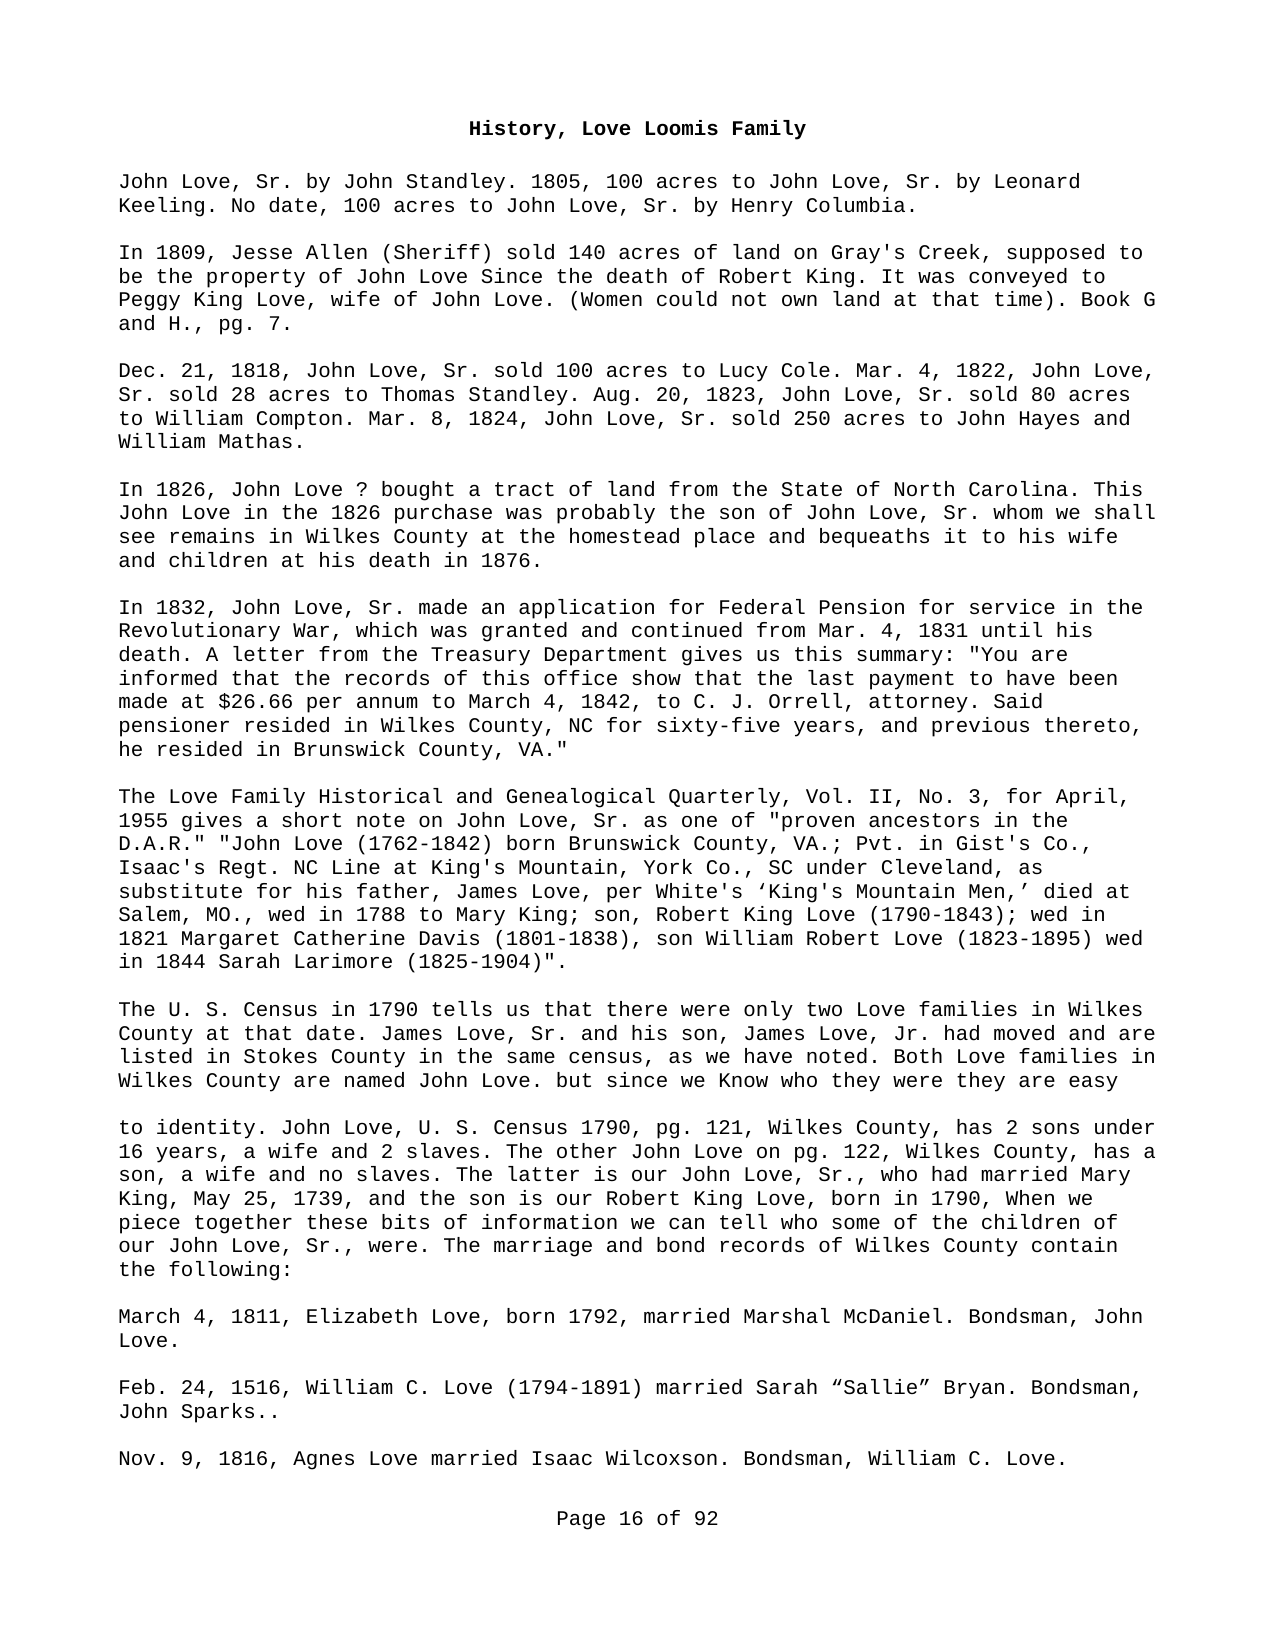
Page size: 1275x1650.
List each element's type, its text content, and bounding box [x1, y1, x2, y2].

text March 4, 1811, Elizabeth Love, born 1792, married Marshal McDaniel. Bondsman, John Love. [118, 1306, 1157, 1353]
text In 1826, John Love ? bought a tract of land from the State of North Carolina. This John Love in the 1826 purchase was probably the son of John Love, Sr. whom we shall see remains in Wilkes County at the homestead place and bequeaths it to his wife and children at his death in 1876. [118, 479, 1157, 573]
text Dec. 21, 1818, John Love, Sr. sold 100 acres to Lucy Cole. Mar. 4, 1822, John Love, Sr. sold 28 acres to Thomas Standley. Aug. 20, 1823, John Love, Sr. sold 80 acres to William Compton. Mar. 8, 1824, John Love, Sr. sold 250 acres to John Hayes and William Mathas. [118, 360, 1157, 455]
text In 1809, Jesse Allen (Sheriff) sold 140 acres of land on Gray's Creek, supposed to be the property of John Love Since the death of Robert King. It was conveyed to Peggy King Love, wife of John Love. (Women could not own land at that time). Book G and H., pg. 7. [118, 242, 1157, 337]
text Nov. 9, 1816, Agnes Love married Isaac Wilcoxson. Bondsman, William C. Love. [118, 1448, 1157, 1472]
text to identity. John Love, U. S. Census 1790, pg. 121, Wilkes County, has 2 sons under 16 years, a wife and 2 slaves. The other John Love on pg. 122, Wilkes County, has a son, a wife and no slaves. The latter is our John Love, Sr., who had married Mary King, May 25, 1739, and the son is our Robert King Love, born in 1790, When we piece together these bits of information we can tell who some of the children of our John Love, Sr., were. The marriage and bond records of Wilkes County contain the following: [118, 1117, 1157, 1283]
text The U. S. Census in 1790 tells us that there were only two Love families in Wilkes County at that date. James Love, Sr. and his son, James Love, Jr. had moved and are listed in Stokes County in the same census, as we have noted. Both Love families in Wilkes County are named John Love. but since we Know who they were they are easy [118, 999, 1157, 1093]
text Feb. 24, 1516, William C. Love (1794-1891) married Sarah “Sallie” Bryan. Bondsman, John Sparks.. [118, 1377, 1157, 1424]
text John Love, Sr. by John Standley. 1805, 100 acres to John Love, Sr. by Leonard Keeling. No date, 100 acres to John Love, Sr. by Henry Columbia. [118, 171, 1157, 218]
text In 1832, John Love, Sr. made an application for Federal Pension for service in the Revolutionary War, which was granted and continued from Mar. 4, 1831 until his death. A letter from the Treasury Department gives us this summary: "You are informed that the records of this office show that the last payment to have been made at $26.66 per annum to March 4, 1842, to C. J. Orrell, attorney. Said pensioner resided in Wilkes County, NC for sixty-five years, and previous thereto, he resided in Brunswick County, VA." [118, 597, 1157, 762]
text The Love Family Historical and Genealogical Quarterly, Vol. II, No. 3, for April, 1955 gives a short note on John Love, Sr. as one of "proven ancestors in the D.A.R." "John Love (1762-1842) born Brunswick County, VA.; Pvt. in Gist's Co., Isaac's Regt. NC Line at King's Mountain, York Co., SC under Cleveland, as substitute for his father, James Love, per White's ‘King's Mountain Men,’ died at Salem, MO., wed in 1788 to Mary King; son, Robert King Love (1790-1843); wed in 1821 Margaret Catherine Davis (1801-1838), son William Robert Love (1823-1895) wed in 1844 Sarah Larimore (1825-1904)". [118, 786, 1157, 975]
